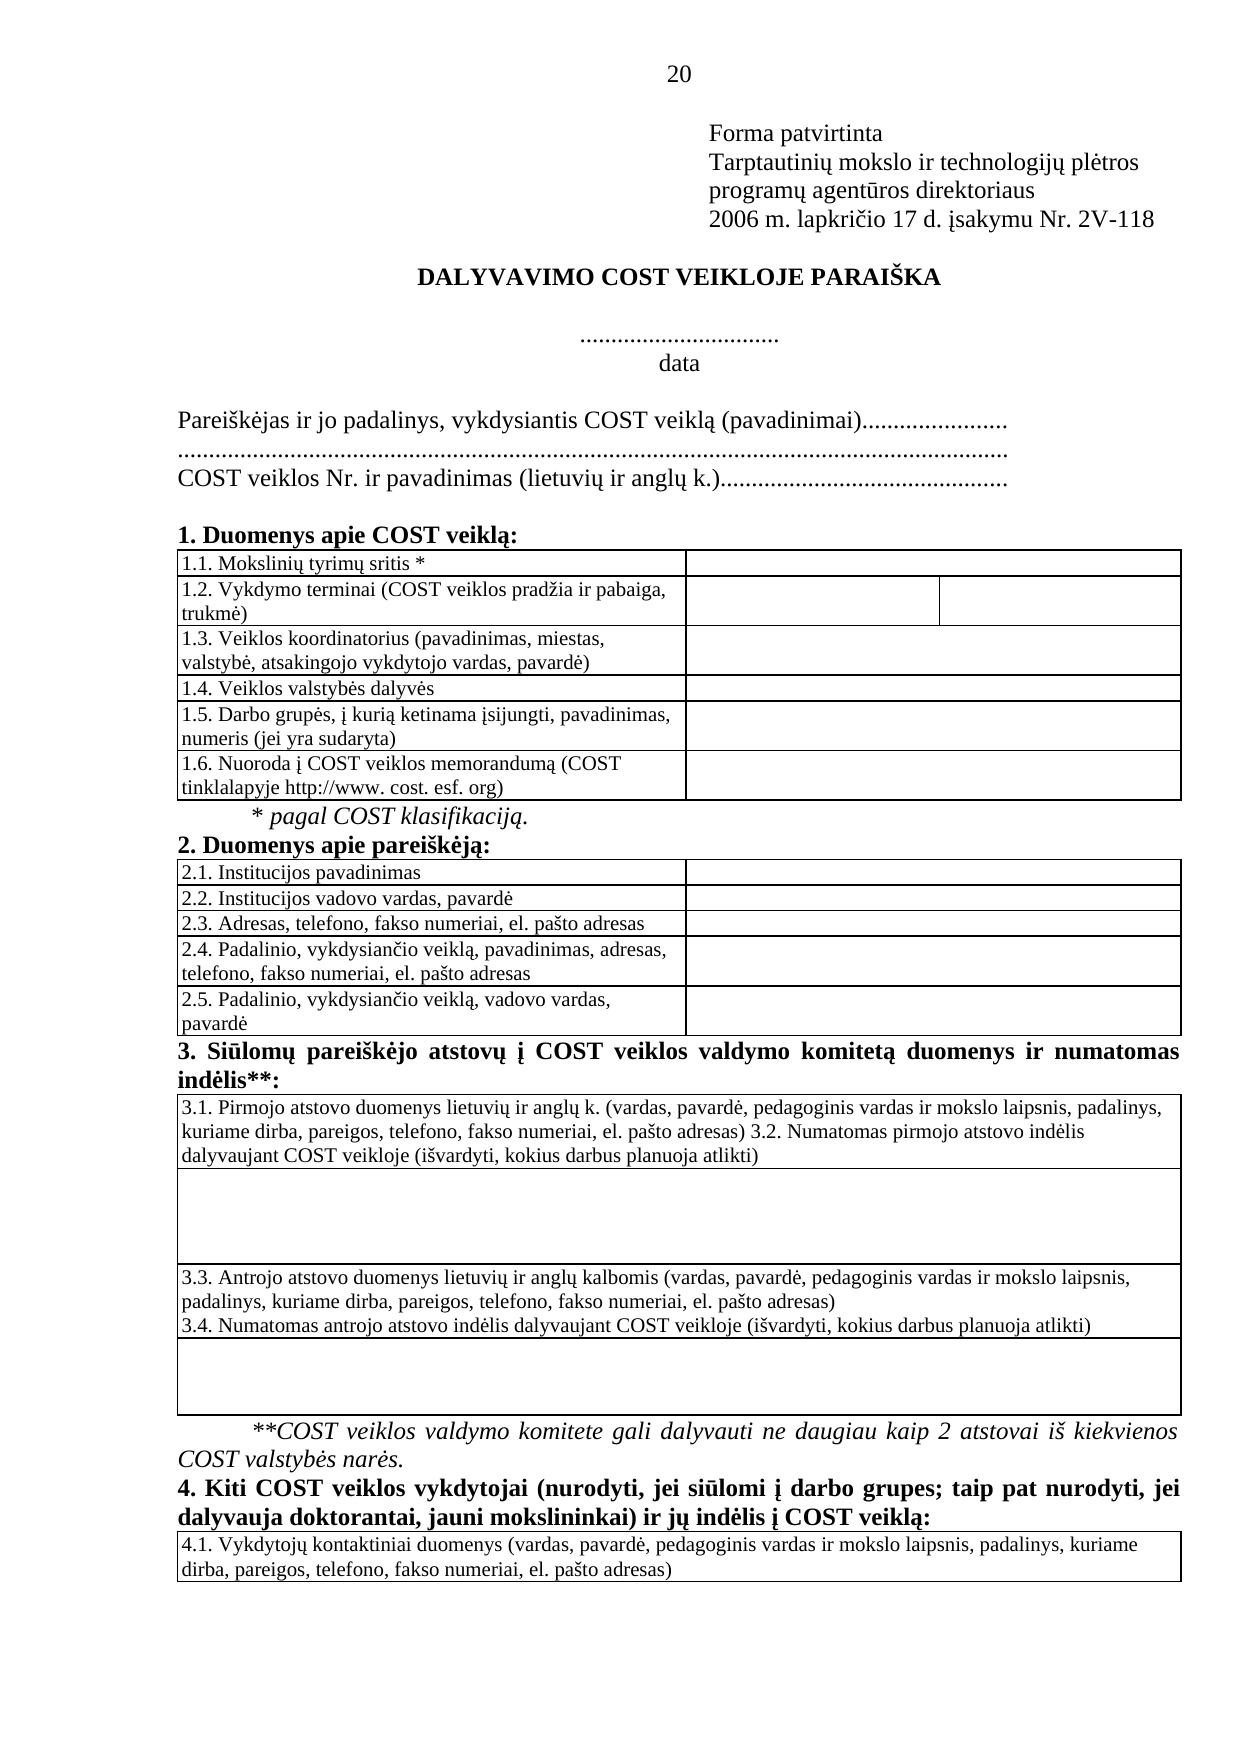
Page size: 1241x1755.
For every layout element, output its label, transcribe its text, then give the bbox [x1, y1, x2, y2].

text COST veiklos Nr. ir pavadinimas (lietuvių ir anglų k.) [177, 463, 1181, 492]
text ................................ [177, 319, 1181, 348]
text **COST veiklos valdymo komitete gali dalyvauti ne daugiau kaip 2 atstovai iš kiekvienos COST valstybės narės. [177, 1416, 1181, 1473]
text programų agentūros direktoriaus [177, 176, 1181, 204]
text Forma patvirtinta [709, 118, 1181, 147]
table_cell [940, 577, 1180, 625]
table_cell [178, 1339, 1180, 1414]
table_cell [687, 626, 1180, 674]
table_cell [687, 702, 1180, 750]
table_cell [687, 577, 939, 625]
text 1. Duomenys apie COST veiklą: [177, 521, 1181, 549]
text 2. Duomenys apie pareiškėją: [177, 830, 1181, 858]
text 2006 m. lapkričio 17 d. įsakymu Nr. 2V-118 [177, 204, 1181, 233]
text Pareiškėjas ir jo padalinys, vykdysiantis COST veiklą (pavadinimai) [177, 406, 1181, 434]
table_cell [687, 937, 1180, 985]
text 4. Kiti COST veiklos vykdytojai (nurodyti, jei siūlomi į darbo grupes; taip pat nurodyti, jei dalyvauja doktorantai, jauni mokslininkai) ir jų indėlis į COST veiklą: [177, 1473, 1181, 1531]
table_cell [687, 751, 1180, 799]
text 3. Siūlomų pareiškėjo atstovų į COST veiklos valdymo komitetą duomenys ir numatomas indėlis**: [177, 1036, 1181, 1094]
text DALYVAVIMO COST VEIKLOJE PARAIŠKA [177, 262, 1181, 291]
text Tarptautinių mokslo ir technologijų plėtros [177, 147, 1181, 176]
table_cell [178, 1169, 1180, 1263]
table_cell [687, 987, 1180, 1035]
text * pagal COST klasifikaciją. [177, 801, 1181, 830]
text data [177, 348, 1181, 377]
